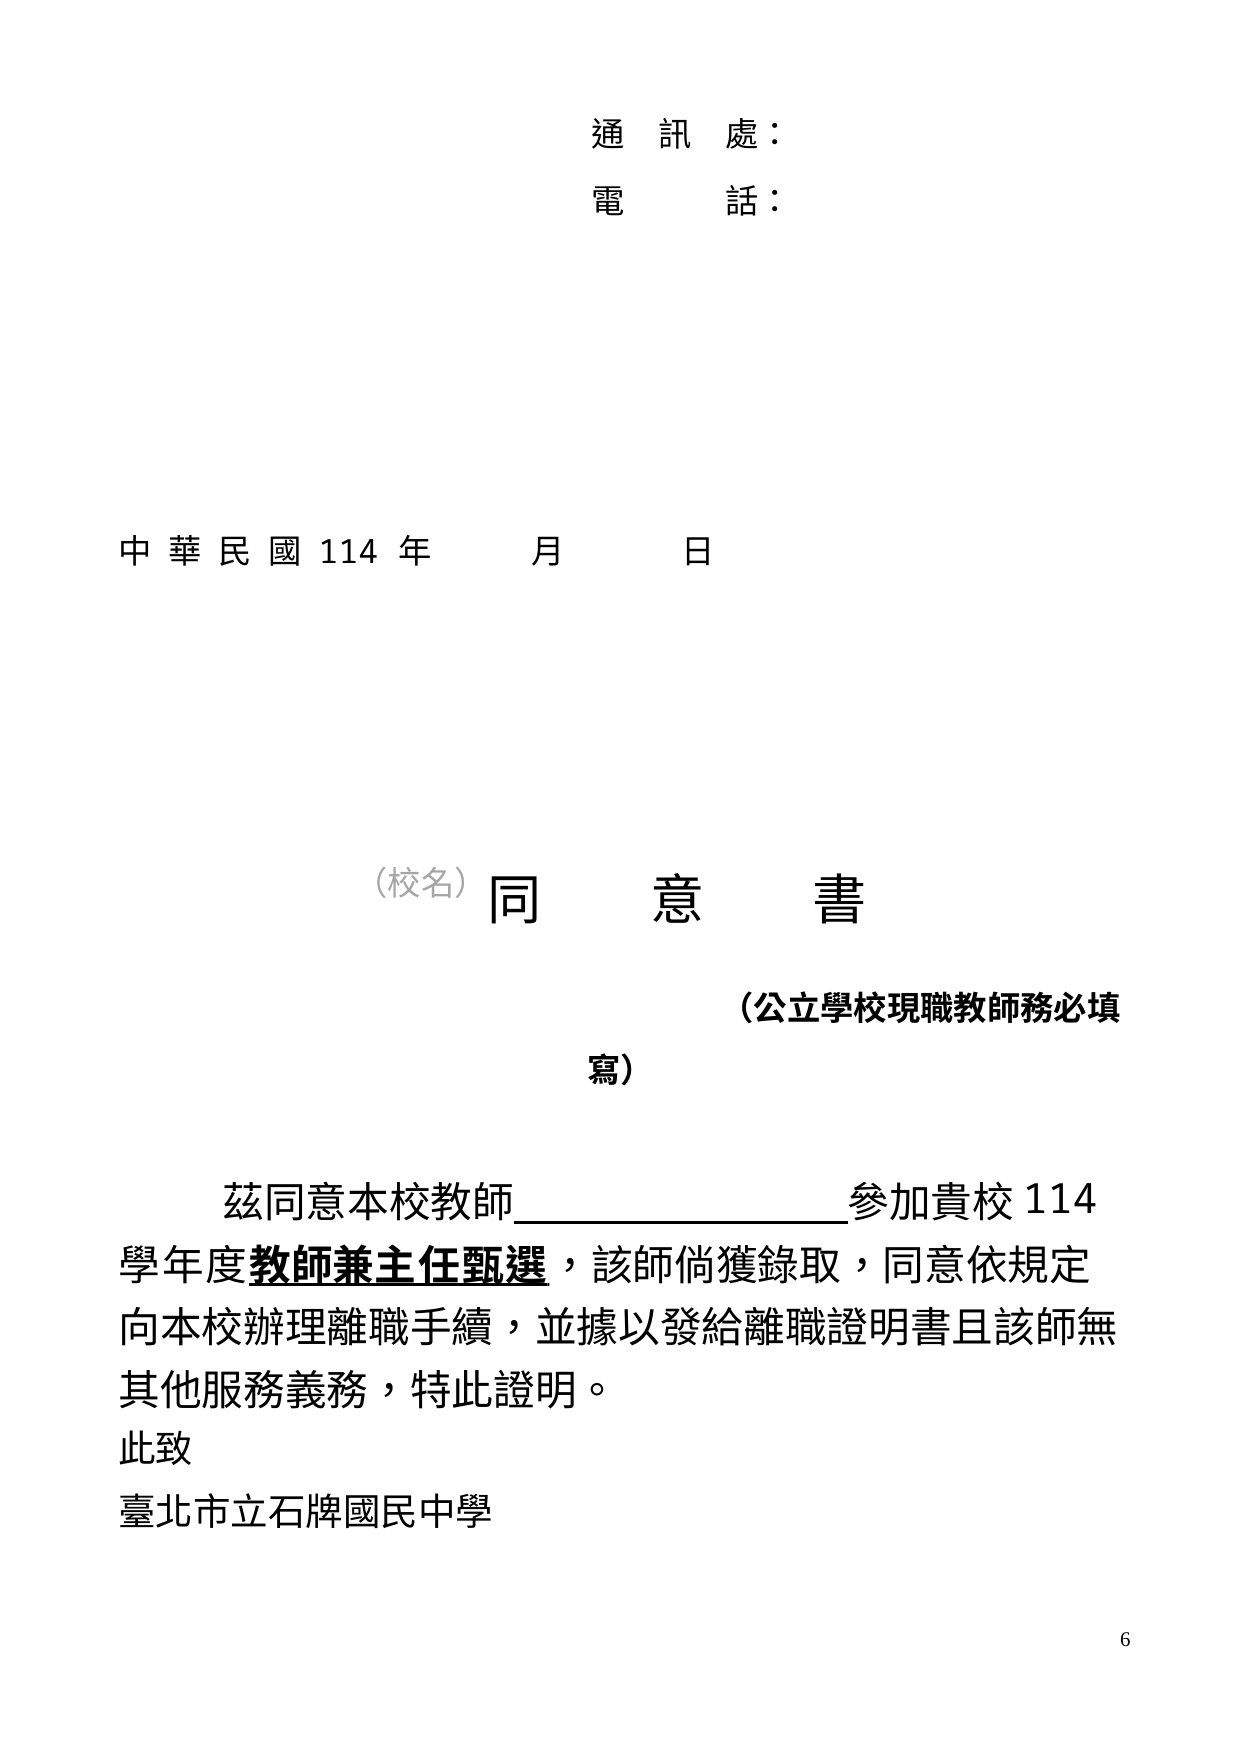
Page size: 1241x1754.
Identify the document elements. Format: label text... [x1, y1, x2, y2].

text （公立學校現職教師務必填寫） [118, 982, 1122, 1107]
text 電 話： [118, 175, 1122, 223]
text （校名）同 意 書 [118, 822, 1167, 982]
text 中 華 民 國 114 年 月 日 [118, 480, 1122, 619]
text 此致 [118, 1419, 1122, 1482]
text 茲同意本校教師 參加貴校114學年度教師兼主任甄選，該師倘獲錄取，同意依規定向本校辦理離職手續，並據以發給離職證明書且該師無其他服務義務，特此證明。 [118, 1169, 1122, 1419]
text 臺北市立石牌國民中學 [118, 1482, 1122, 1536]
text 通 訊 處： [118, 108, 1122, 156]
